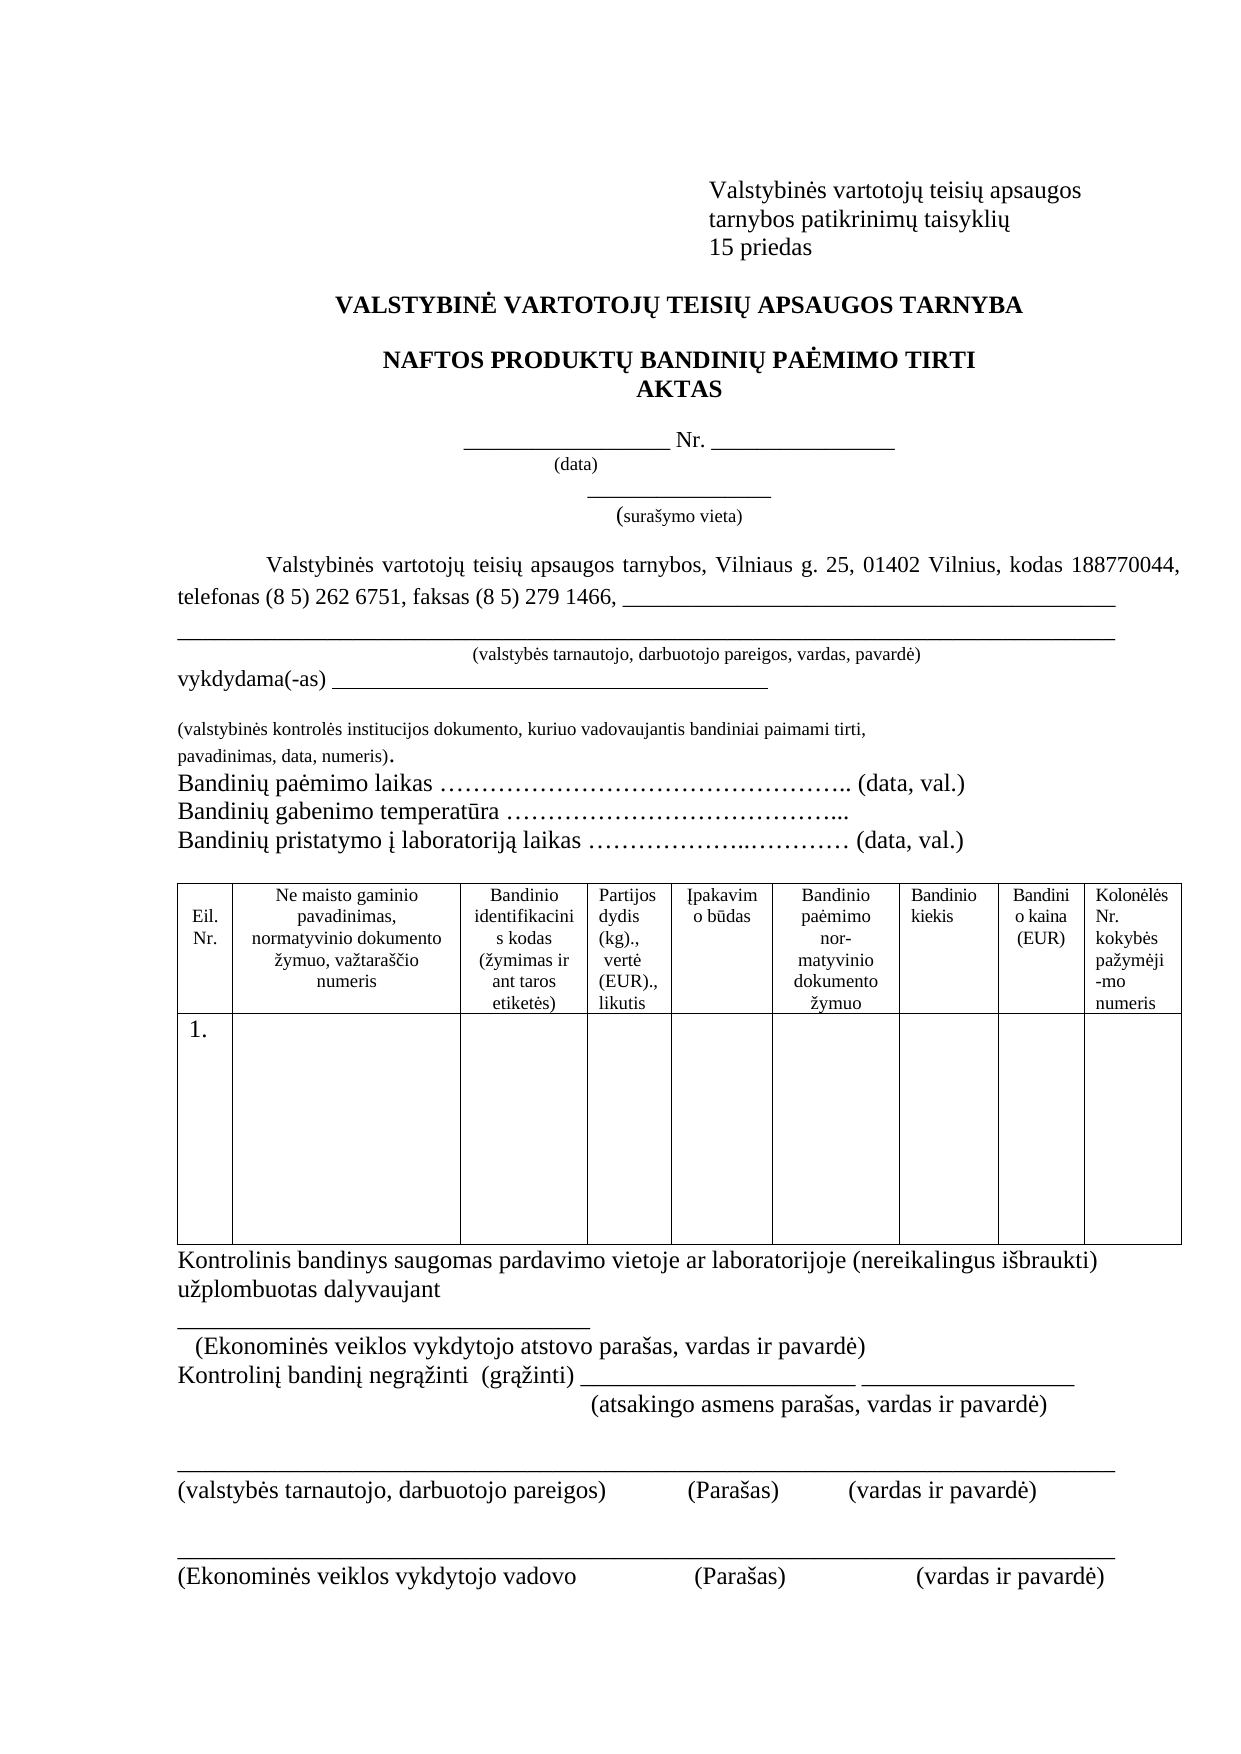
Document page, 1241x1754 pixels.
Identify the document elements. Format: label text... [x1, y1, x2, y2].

table_cell [999, 1014, 1084, 1244]
table_cell [1085, 1014, 1181, 1244]
table_cell [900, 1014, 998, 1244]
text Valstybinės vartotojų teisių apsaugos tarnybos, Vilniaus g. 25, 01402 Vilnius, kodas 188770044, telefonas (8 5) 262 6751, faksas (8 5) 279 1466, ___________________________________________ [177, 551, 1181, 609]
table_cell [773, 1014, 899, 1244]
text Kontrolinį bandinį negrąžinti (grąžinti) ______________________ _________________ [177, 1360, 1181, 1389]
table_cell [233, 1014, 460, 1244]
text Bandinių gabenimo temperatūra …………………………………... [177, 796, 1181, 825]
table_header Bandinio kaina (EUR) [999, 884, 1084, 1013]
table_header Partijos dydis (kg)., vertė (EUR)., likutis [588, 884, 671, 1013]
table_cell [672, 1014, 772, 1244]
table_header Ne maisto gaminio pavadinimas, normatyvinio dokumento žymuo, važtaraščio numeris [233, 884, 460, 1013]
text Bandinių paėmimo laikas ………………………………………….. (data, val.) [177, 768, 1181, 796]
text 15 priedas [177, 232, 1181, 261]
table_header Bandinio paėmimo nor-matyvinio dokumento žymuo [773, 884, 899, 1013]
text (atsakingo asmens parašas, vardas ir pavardė) [177, 1389, 1181, 1418]
text (Ekonominės veiklos vykdytojo vadovo (Parašas) (vardas ir pavardė) [177, 1561, 1181, 1590]
table_header Bandinio identifikacinis kodas (žymimas ir ant taros etiketės) [461, 884, 587, 1013]
text (valstybės tarnautojo, darbuotojo pareigos, vardas, pavardė) [177, 643, 1181, 665]
table_header Kolonėlės Nr. kokybės pažymėji-mo numeris [1085, 884, 1181, 1013]
table_cell [461, 1014, 587, 1244]
text __________________ Nr. ________________ [177, 427, 1181, 453]
table_header Įpakavimo būdas [672, 884, 772, 1013]
text (data) [0, 453, 1181, 474]
text ___________________________________________________________________________ [177, 1446, 1181, 1475]
text AKTAS [177, 374, 1181, 402]
text ___________________________________________________________________________ [177, 1533, 1181, 1561]
table_cell 1. [178, 1014, 232, 1244]
table_header Bandinio kiekis [900, 884, 998, 1013]
text vykdydama(-as) [177, 665, 1181, 691]
text tarnybos patikrinimų taisyklių [177, 204, 1181, 232]
text (valstybinės kontrolės institucijos dokumento, kuriuo vadovaujantis bandiniai paimami tirti, [177, 717, 1181, 739]
text NAFTOS PRODUKTŲ BANDINIŲ PAĖMIMO Tirti [177, 345, 1181, 374]
text Kontrolinis bandinys saugomas pardavimo vietoje ar laboratorijoje (nereikalingus išbraukti) užplombuotas dalyvaujant [177, 1245, 1181, 1303]
text ___________________________________________________________________________ [177, 614, 1181, 643]
text (Ekonominės veiklos vykdytojo atstovo parašas, vardas ir pavardė) [177, 1331, 1181, 1360]
text _________________________________ [177, 1303, 1181, 1331]
text ________________ [177, 474, 1181, 501]
text VALSTYBINĖ VARTOTOJŲ TEISIŲ APSAUGOS TARNYBA [177, 290, 1181, 319]
table_header Eil. Nr. [178, 884, 232, 1013]
text (surašymo vieta) [177, 501, 1181, 527]
table_cell [588, 1014, 671, 1244]
text pavadinimas, data, numeris). [177, 739, 1181, 768]
text Valstybinės vartotojų teisių apsaugos [177, 175, 1181, 204]
text Bandinių pristatymo į laboratoriją laikas ………………..………… (data, val.) [177, 825, 1181, 854]
text (valstybės tarnautojo, darbuotojo pareigos) (Parašas) (vardas ir pavardė) [177, 1475, 1181, 1504]
